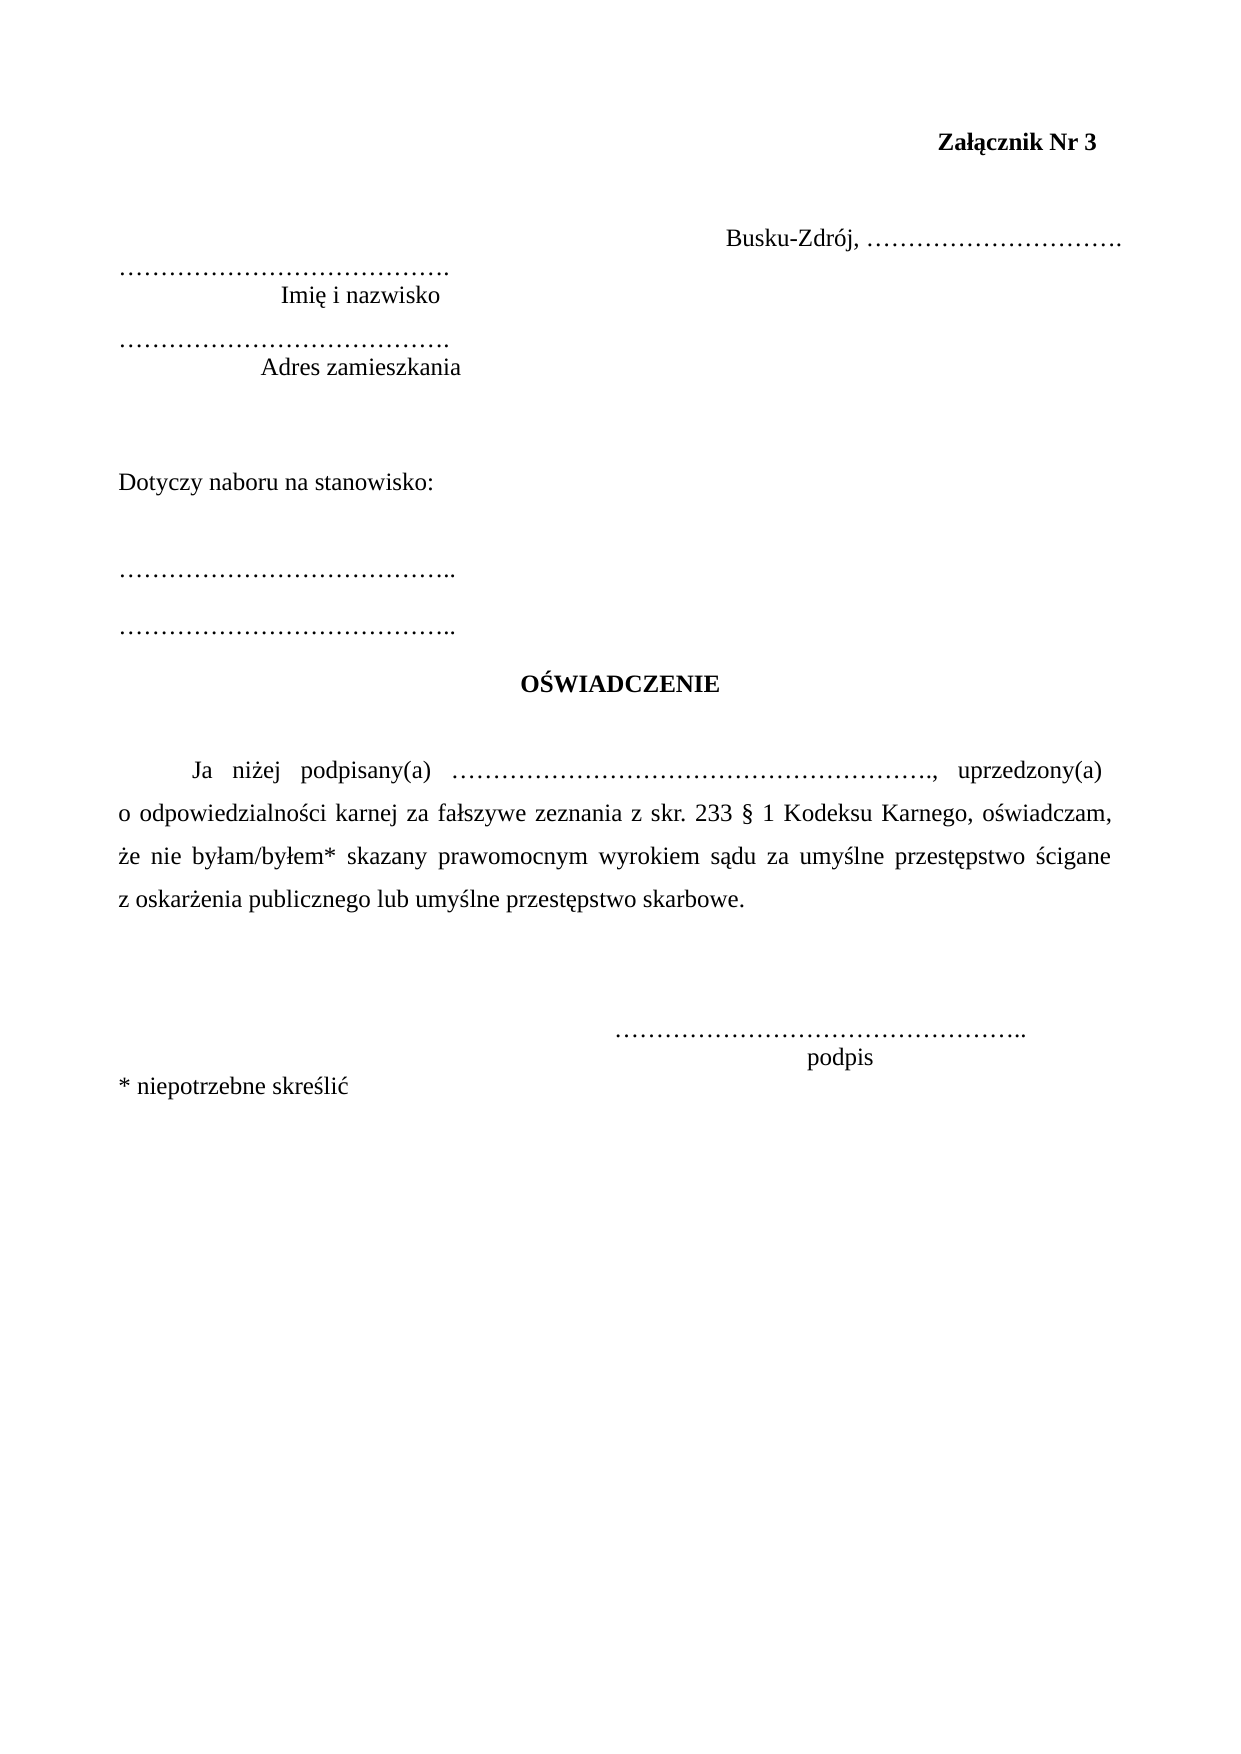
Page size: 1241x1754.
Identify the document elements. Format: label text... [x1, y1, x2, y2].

text ………………………………….. [118, 611, 1122, 640]
text …………………………………. [118, 324, 1122, 352]
text …………………………………. [118, 252, 1122, 281]
text Adres zamieszkania [118, 352, 1122, 381]
text Załącznik Nr 3 [118, 127, 1097, 156]
text OŚWIADCZENIE [118, 669, 1122, 697]
text ………………………………………….. [118, 1014, 1122, 1042]
text podpis [782, 1042, 1122, 1071]
text Ja niżej podpisany(a) …………………………………………………., uprzedzony(a) o odpowiedzialności karnej za fałszywe zeznania z skr. 233 § 1 Kodeksu Karnego, oświadczam, że nie byłam/byłem* skazany prawomocnym wyrokiem sądu za umyślne przestępstwo ścigane z oskarżenia publicznego lub umyślne przestępstwo skarbowe. [118, 755, 1122, 913]
text Imię i nazwisko [118, 281, 1122, 309]
text Busku-Zdrój, …………………………. [118, 223, 1122, 252]
text Dotyczy naboru na stanowisko: [118, 467, 1122, 496]
text * niepotrzebne skreślić [118, 1071, 1122, 1100]
text ………………………………….. [118, 554, 1122, 582]
